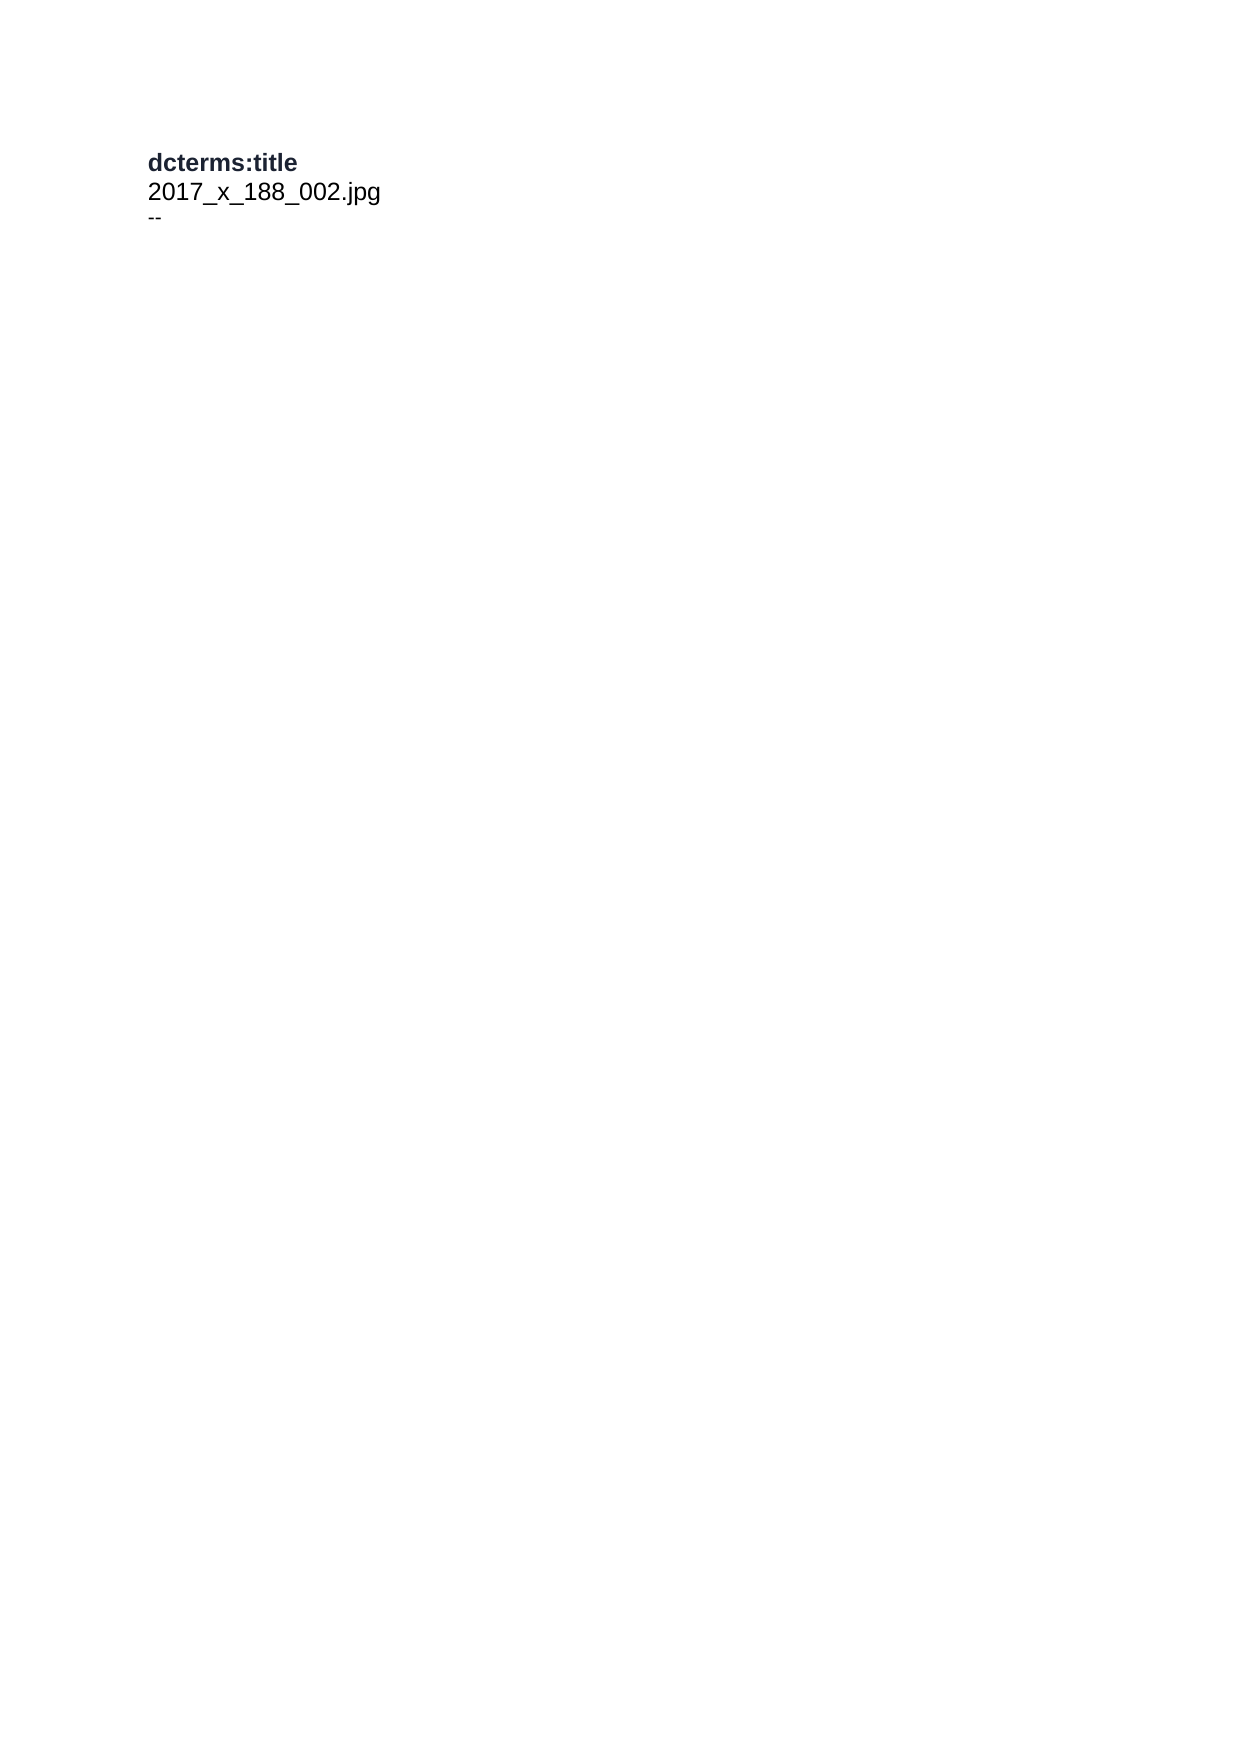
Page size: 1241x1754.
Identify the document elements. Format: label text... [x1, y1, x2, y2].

text -- [148, 205, 1092, 229]
text dcterms:title [148, 148, 1092, 176]
text 2017_x_188_002.jpg [148, 176, 1092, 205]
